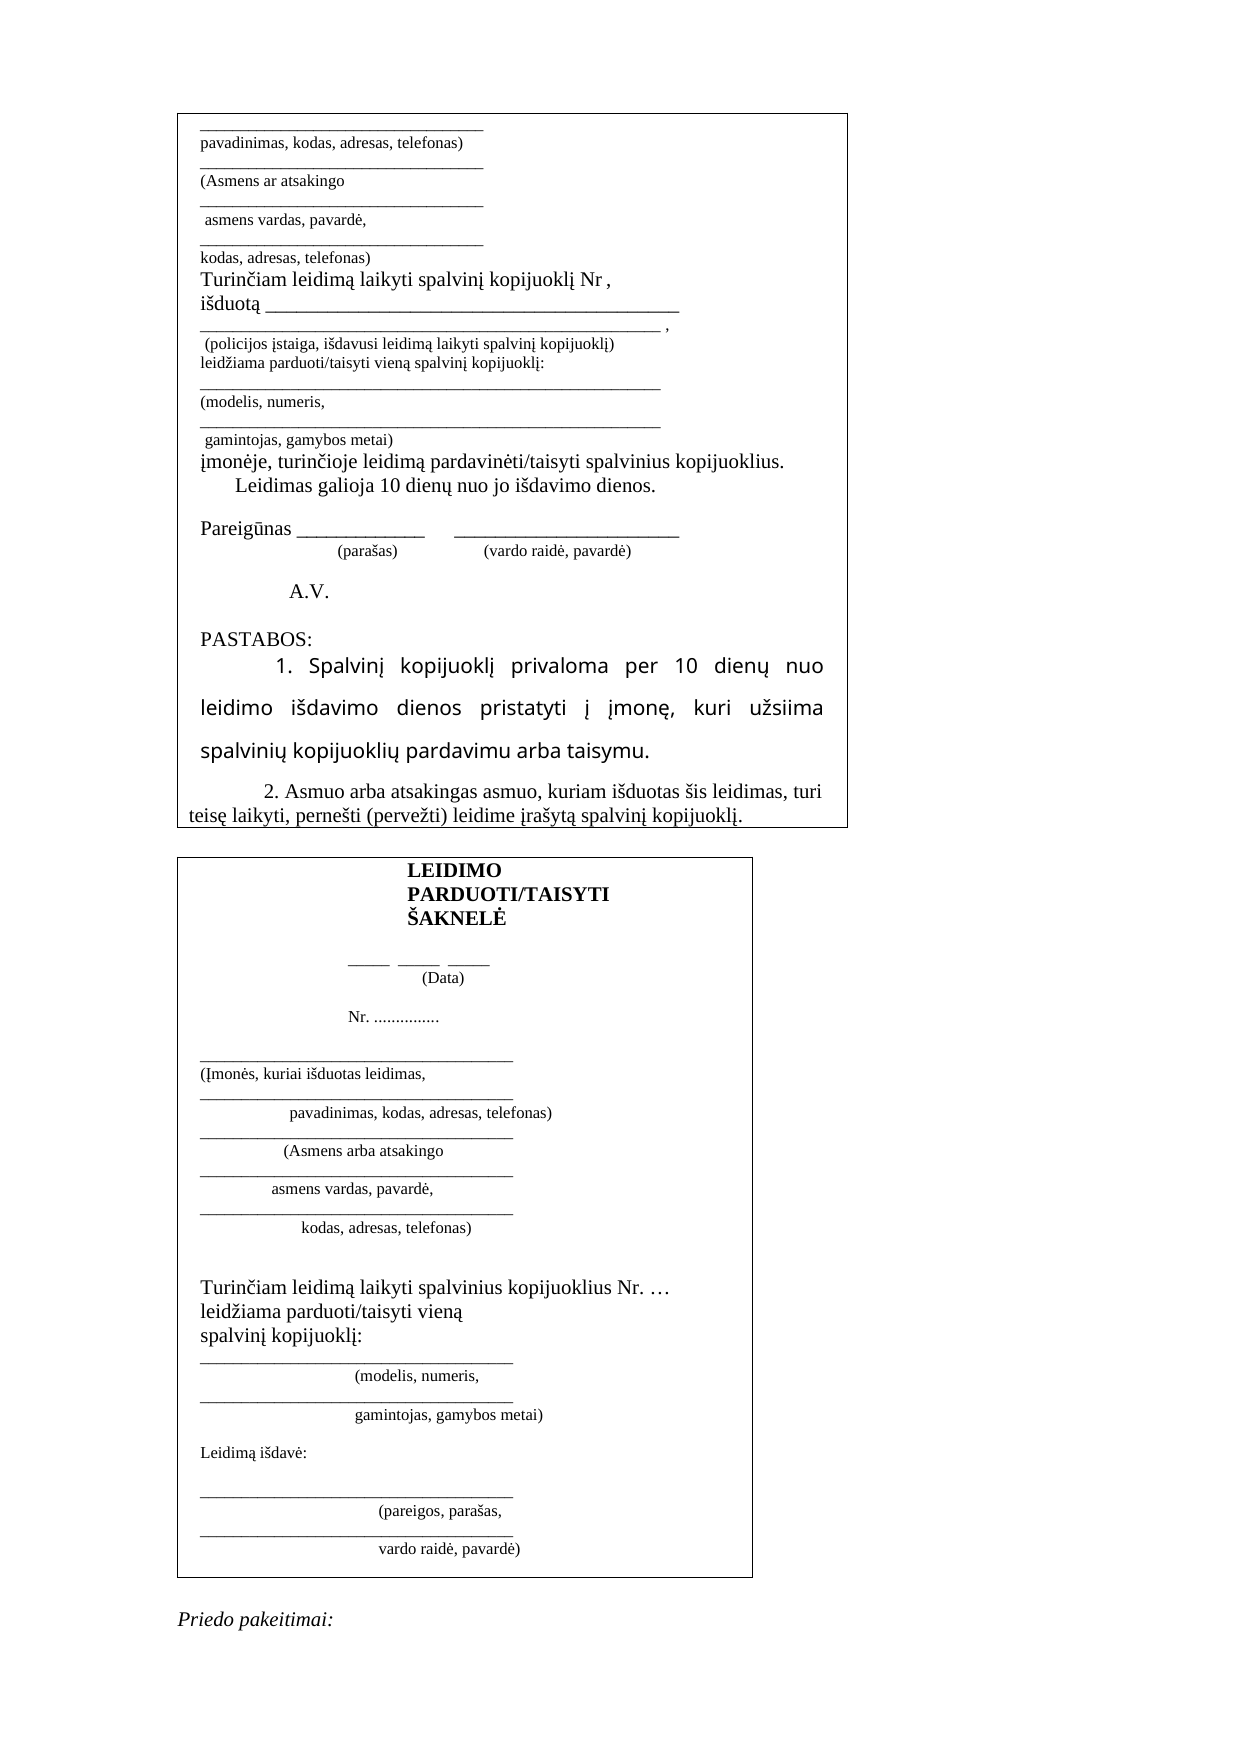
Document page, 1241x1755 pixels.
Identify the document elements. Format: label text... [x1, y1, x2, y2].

table_header LEIDIMO PARDUOTI/TAISYTI ŠAKNELĖ _____ _____ _____ (Data) Nr. (Įmonės, kuriai išduotas leidimas, pavadinimas, kodas, adresas, telefonas) (Asmens arba atsakingo asmens vardas, pavardė, kodas, adresas, telefonas) Turinčiam leidimą laikyti spalvinius kopijuoklius Nr. … leidžiama parduoti/taisyti vieną spalvinį kopijuoklį: (modelis, numeris, gamintojas, gamybos metai) Leidimą išdavė: (pareigos, parašas, vardo raidė, pavardė) [178, 858, 752, 1577]
text Priedo pakeitimai: [177, 1607, 1181, 1631]
table_header LEIDIMAS PARDUOTI/ TAISYTI (Policijos įstaigos pavadinimas) ____ ____ ___ (Data) Nr. (Įmonės, kuriai išduotas leidimas, pavadinimas, kodas, adresas, telefonas) (Asmens ar atsakingo asmens vardas, pavardė, kodas, adresas, telefonas) Turinčiam leidimą laikyti spalvinį kopijuoklį Nr , išduotą , (policijos įstaiga, išdavusi leidimą laikyti spalvinį kopijuoklį) leidžiama parduoti/taisyti vieną spalvinį kopijuoklį: (modelis, numeris, gamintojas, gamybos metai) įmonėje, turinčioje leidimą pardavinėti/taisyti spalvinius kopijuoklius. Leidimas galioja 10 dienų nuo jo išdavimo dienos. Pareigūnas (parašas) (vardo raidė, pavardė) A.V. PASTABOS: 1. Spalvinį kopijuoklį privaloma per 10 dienų nuo leidimo išdavimo dienos pristatyti į įmonę, kuri užsiima spalvinių kopijuoklių pardavimu arba taisymu. 2. Asmuo arba atsakingas asmuo, kuriam išduotas šis leidimas, turi teisę laikyti, pernešti (pervežti) leidime įrašytą spalvinį kopijuoklį. [178, 114, 847, 827]
